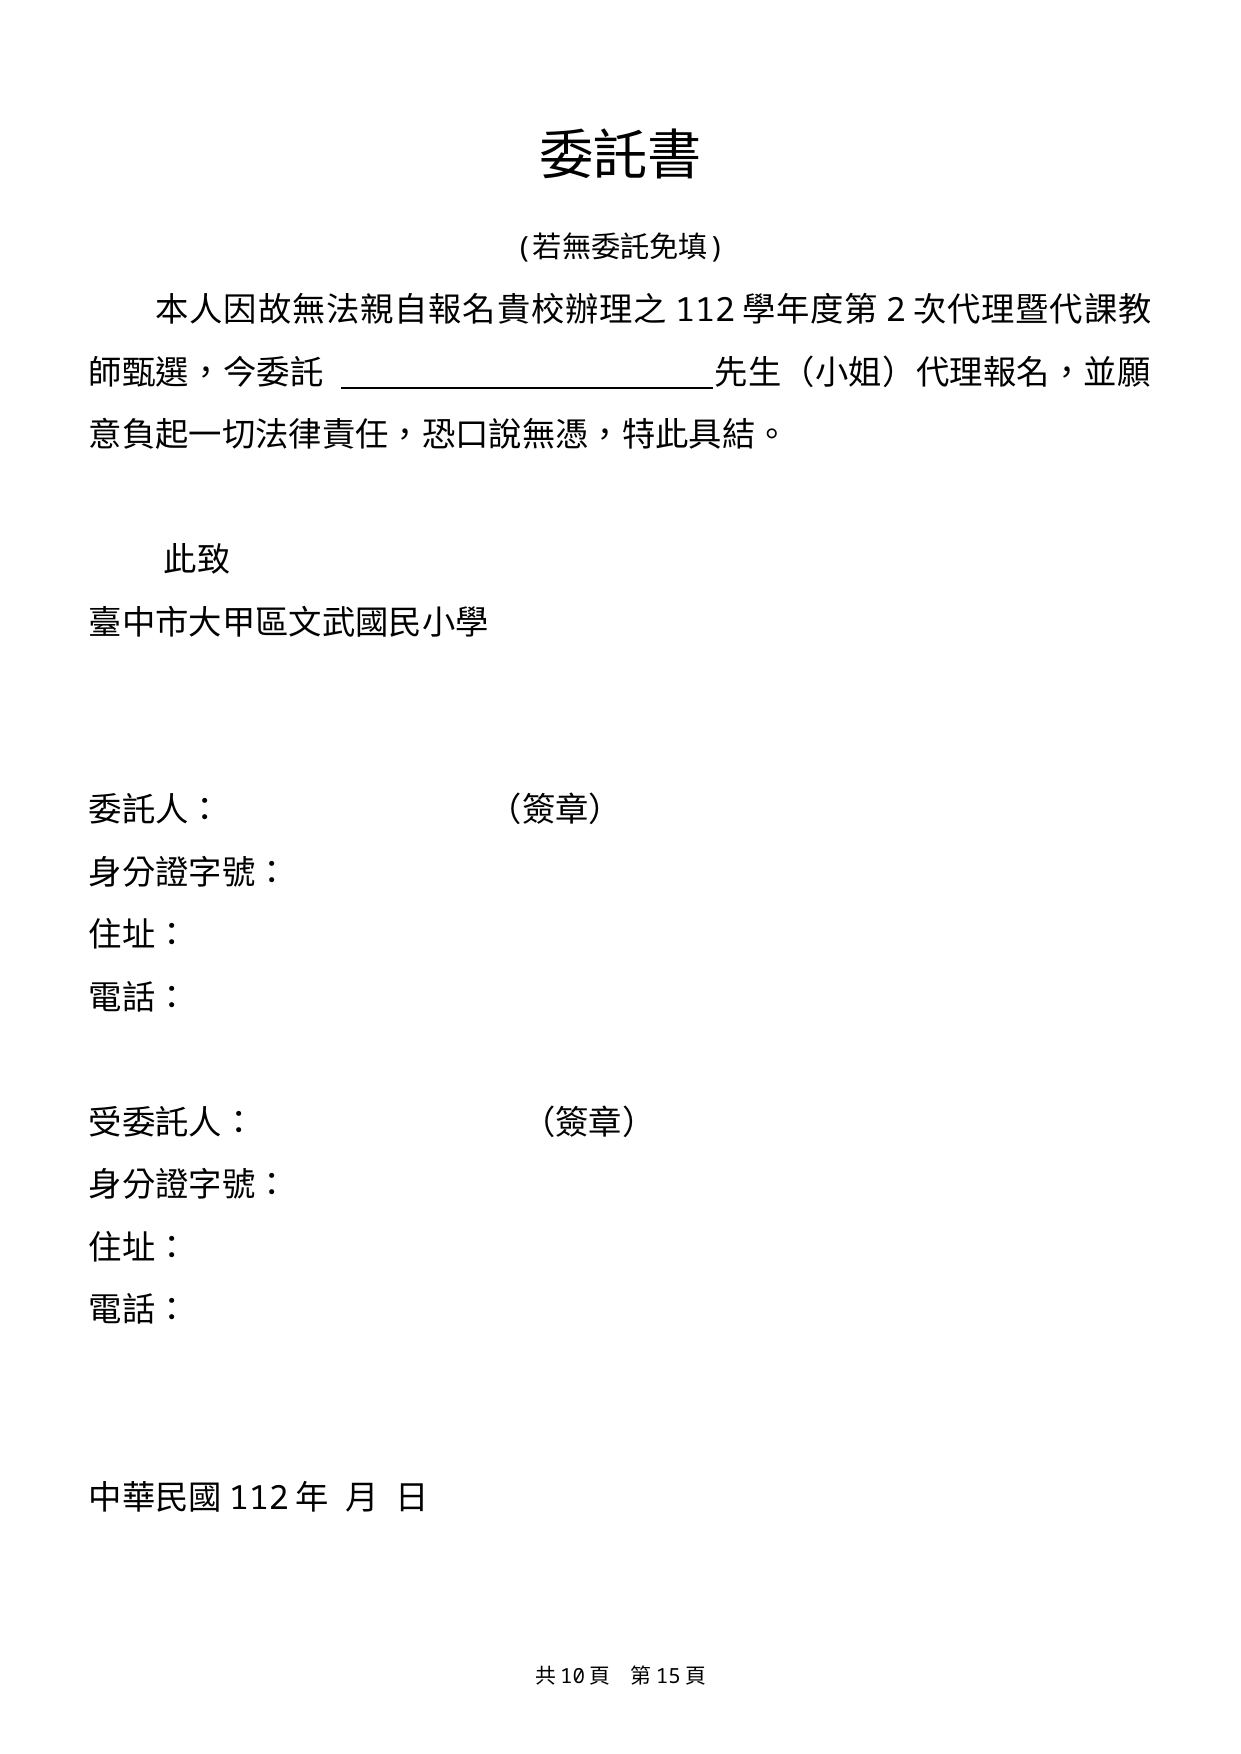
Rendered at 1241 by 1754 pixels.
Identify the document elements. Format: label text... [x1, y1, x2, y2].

text 中華民國112年 月 日 [89, 1453, 1152, 1516]
text 委託書 [89, 78, 1152, 203]
text 身分證字號： [89, 1141, 1152, 1203]
text 委託人： （簽章） [89, 766, 1152, 828]
text 住址： [89, 891, 1152, 953]
text 身分證字號： [89, 828, 1152, 891]
text 電話： [89, 953, 1152, 1016]
text 受委託人： （簽章） [89, 1078, 1152, 1141]
text 住址： [89, 1203, 1152, 1266]
text 臺中市大甲區文武國民小學 [89, 578, 1152, 641]
text 本人因故無法親自報名貴校辦理之112學年度第2次代理暨代課教師甄選，今委託 先生（小姐）代理報名，並願意負起一切法律責任，恐口說無憑，特此具結。 [89, 266, 1152, 453]
text (若無委託免填) [89, 203, 1152, 266]
text 電話： [89, 1266, 1152, 1328]
text 此致 [89, 516, 1152, 578]
